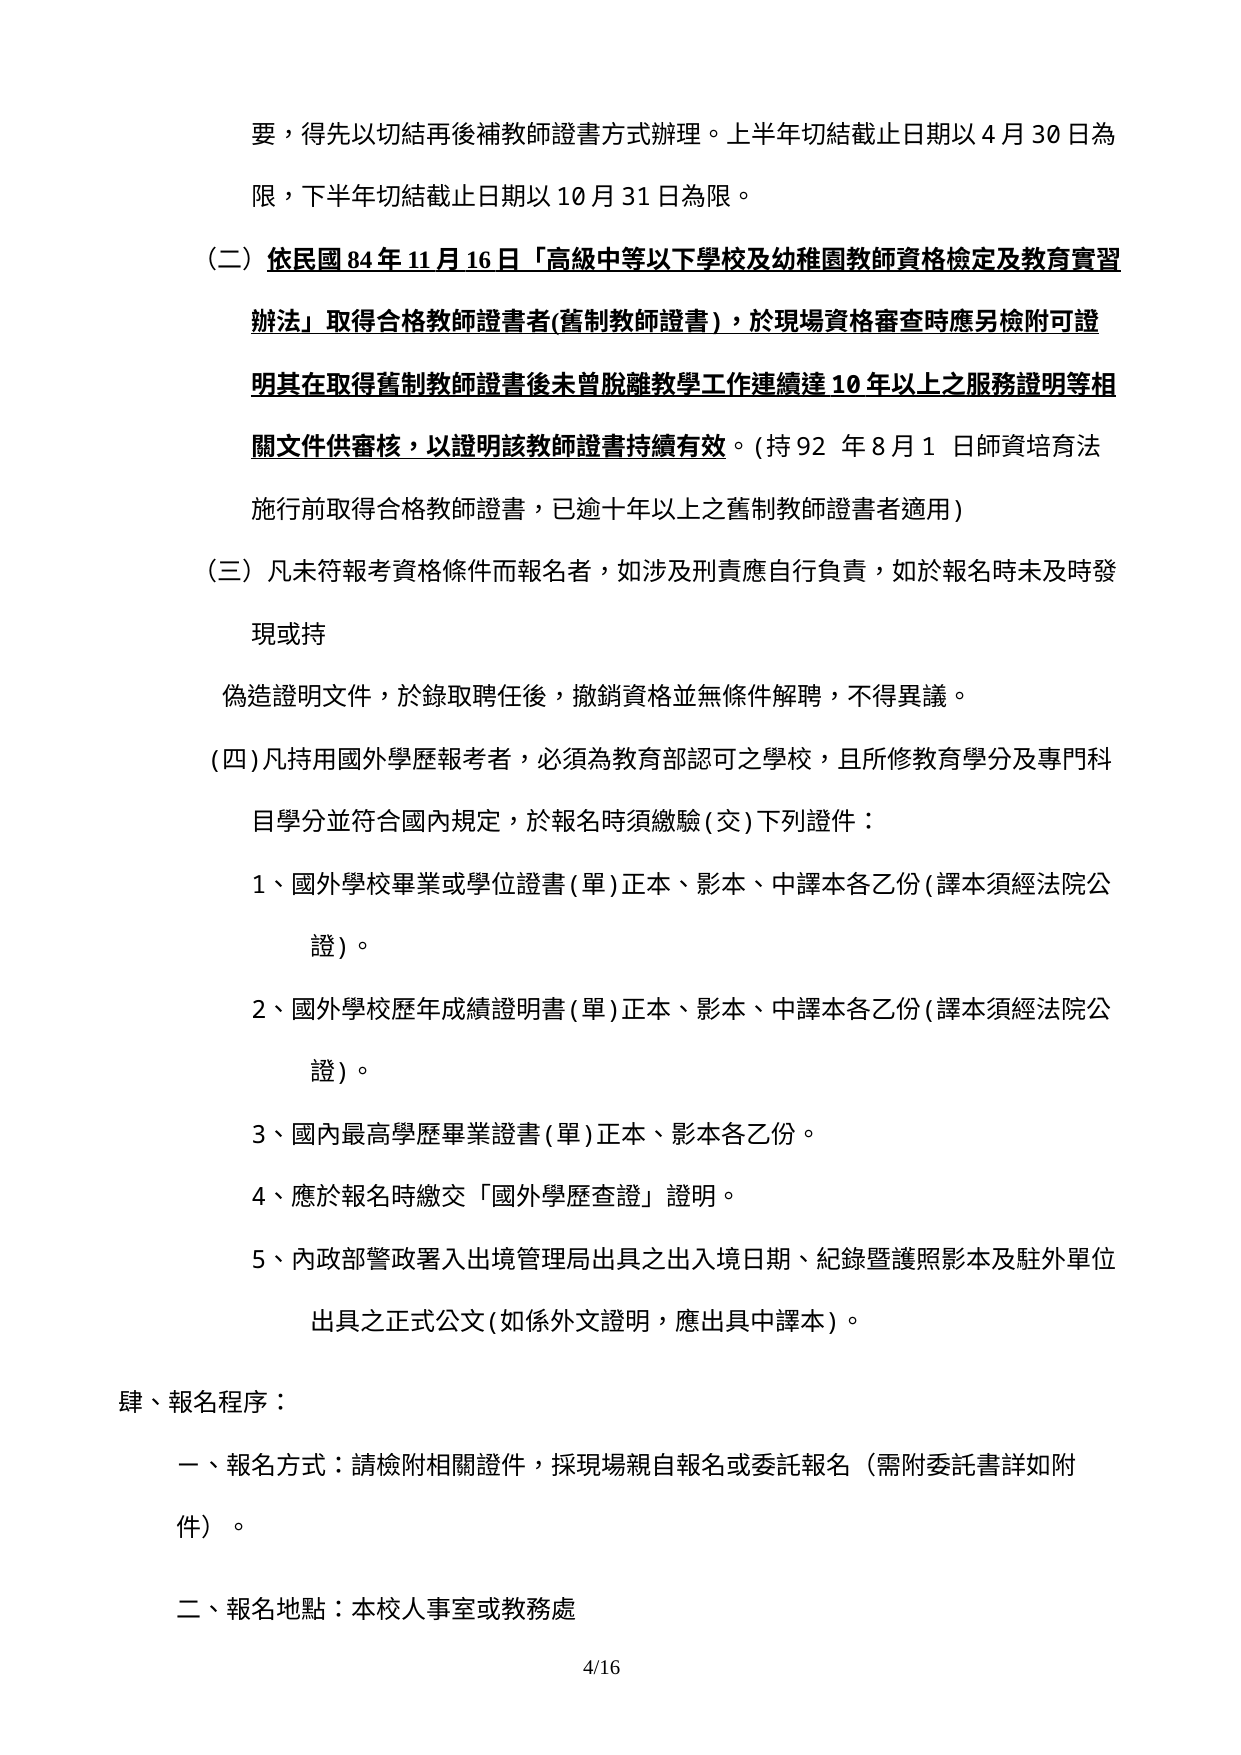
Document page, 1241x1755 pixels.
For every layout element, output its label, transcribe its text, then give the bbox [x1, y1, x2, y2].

text 偽造證明文件，於錄取聘任後，撤銷資格並無條件解聘，不得異議。 [192, 653, 1122, 716]
text 二、報名地點：本校人事室或教務處 [177, 1566, 1122, 1628]
text 3、國內最高學歷畢業證書(單)正本、影本各乙份。 [251, 1091, 1122, 1153]
text 1、國外學校畢業或學位證書(單)正本、影本、中譯本各乙份(譯本須經法院公證)。 [251, 841, 1122, 966]
text 5、內政部警政署入出境管理局出具之出入境日期、紀錄暨護照影本及駐外單位出具之正式公文(如係外文證明，應出具中譯本)。 [251, 1216, 1122, 1341]
text 要，得先以切結再後補教師證書方式辦理。上半年切結截止日期以4月30日為限，下半年切結截止日期以10月31日為限。 [192, 91, 1122, 216]
text （三）凡未符報考資格條件而報名者，如涉及刑責應自行負責，如於報名時未及時發現或持 [192, 528, 1122, 653]
text ㄧ、報名方式：請檢附相關證件，採現場親自報名或委託報名（需附委託書詳如附件）。 [177, 1422, 1122, 1547]
text 4、應於報名時繳交「國外學歷查證」證明。 [251, 1153, 1122, 1216]
text (四)凡持用國外學歷報考者，必須為教育部認可之學校，且所修教育學分及專門科目學分並符合國內規定，於報名時須繳驗(交)下列證件： [192, 716, 1122, 841]
text （二）依民國84年11月16日「高級中等以下學校及幼稚園教師資格檢定及教育實習辦法」取得合格教師證書者(舊制教師證書)，於現場資格審查時應另檢附可證明其在取得舊制教師證書後未曾脫離教學工作連續達10年以上之服務證明等相關文件供審核，以證明該教師證書持續有效。(持92 年8月1 日師資培育法施行前取得合格教師證書，已逾十年以上之舊制教師證書者適用) [192, 216, 1122, 528]
text 2、國外學校歷年成績證明書(單)正本、影本、中譯本各乙份(譯本須經法院公證)。 [251, 966, 1122, 1091]
text 肆、報名程序： [118, 1359, 1122, 1422]
